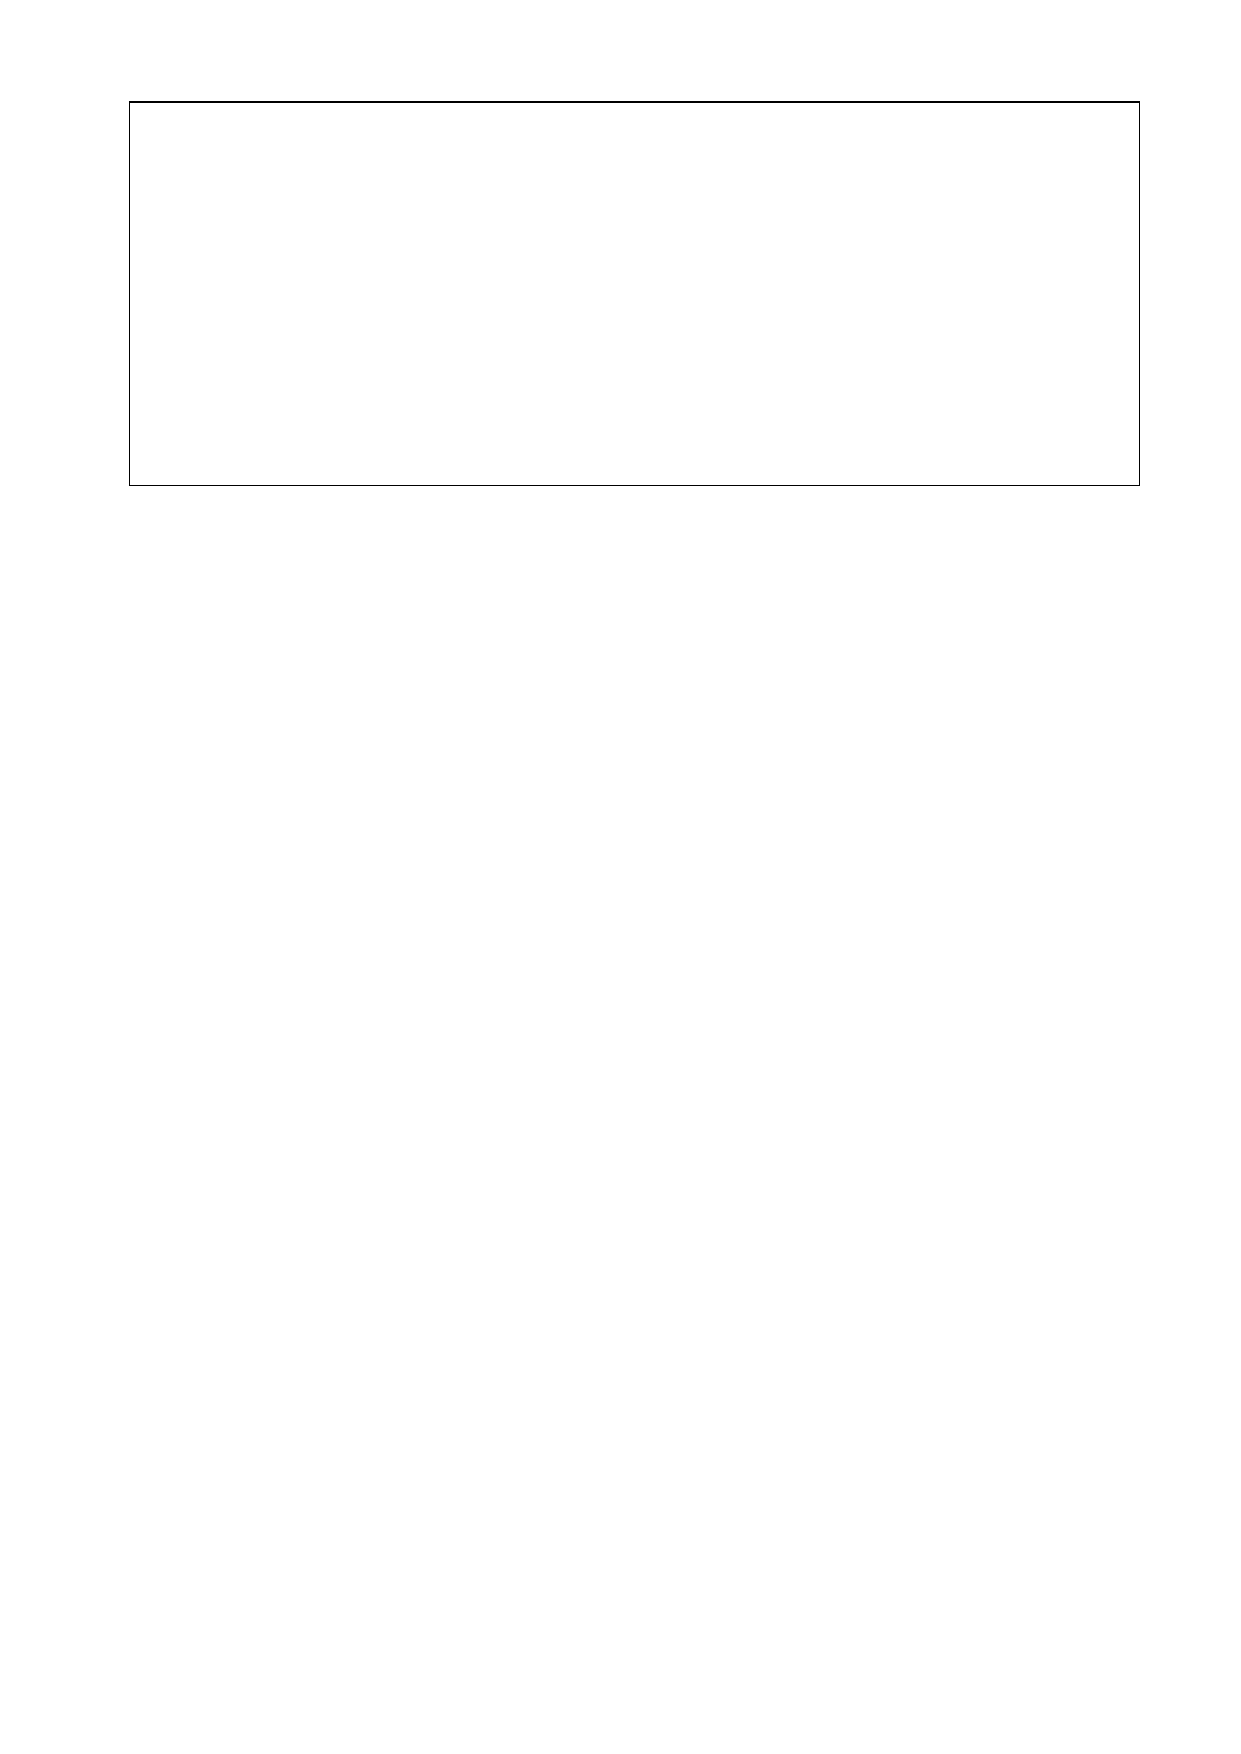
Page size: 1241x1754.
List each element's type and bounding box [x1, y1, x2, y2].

table_header [130, 103, 1139, 484]
